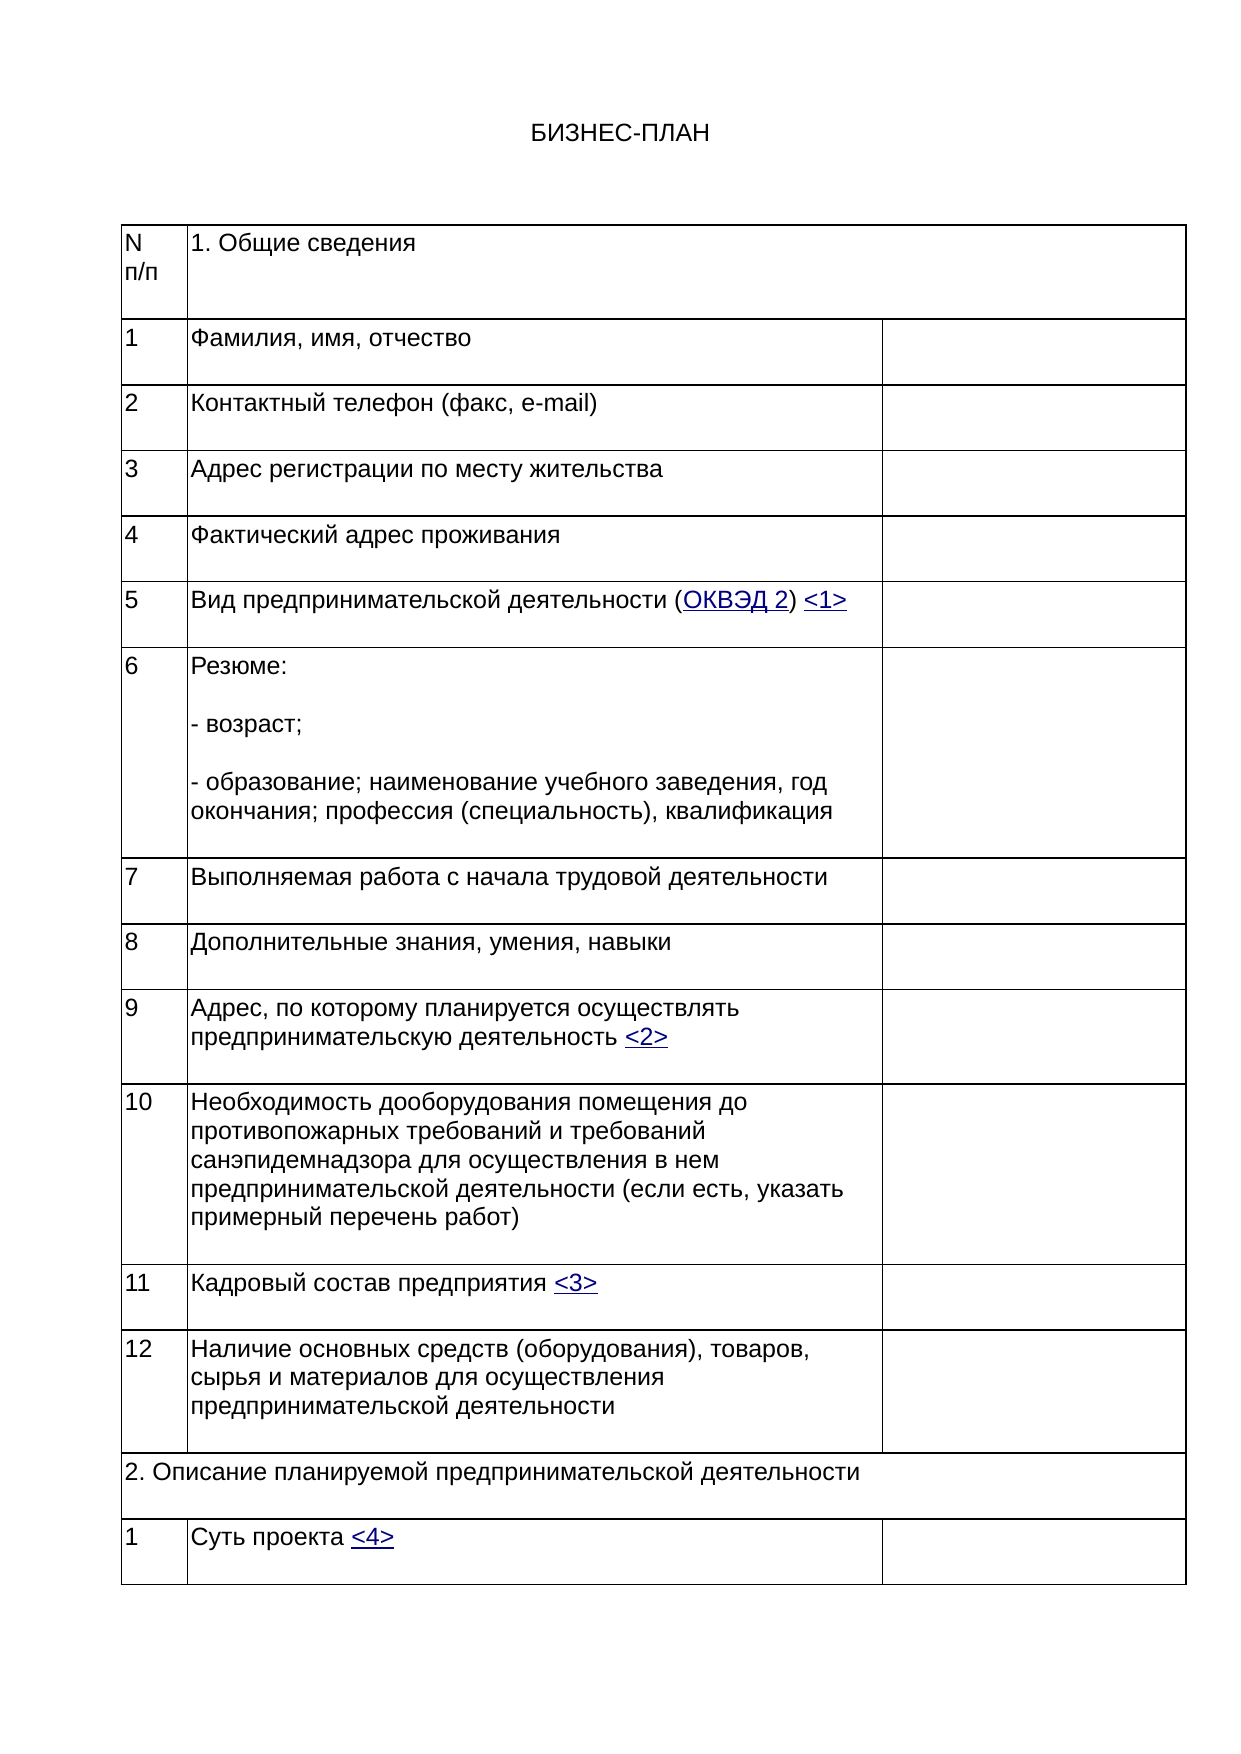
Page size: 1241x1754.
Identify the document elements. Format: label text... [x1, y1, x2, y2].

table_cell Адрес, по которому планируется осуществлять предпринимательскую деятельность <2> [188, 990, 882, 1083]
table_cell 1 [122, 1520, 187, 1583]
table_cell [883, 582, 1185, 646]
table_cell Наличие основных средств (оборудования), товаров, сырья и материалов для осуществления предпринимательской деятельности [188, 1331, 882, 1452]
table_cell [883, 386, 1185, 449]
table_cell 1 [122, 320, 187, 384]
table_cell [883, 990, 1185, 1083]
table_header N п/п [122, 226, 187, 318]
table_cell 3 [122, 451, 187, 515]
table_cell [883, 1331, 1185, 1452]
table_cell [883, 1520, 1185, 1583]
table_cell 10 [122, 1085, 187, 1263]
table_cell 2. Описание планируемой предпринимательской деятельности [122, 1454, 1185, 1518]
table_cell [883, 1265, 1185, 1329]
table_cell 4 [122, 517, 187, 581]
table_cell [883, 451, 1185, 515]
table_cell Кадровый состав предприятия <3> [188, 1265, 882, 1329]
table_cell Фамилия, имя, отчество [188, 320, 882, 384]
table_cell Необходимость дооборудования помещения до противопожарных требований и требований санэпидемнадзора для осуществления в нем предпринимательской деятельности (если есть, указать примерный перечень работ) [188, 1085, 882, 1263]
table_cell Адрес регистрации по месту жительства [188, 451, 882, 515]
table_cell 8 [122, 925, 187, 988]
table_cell [883, 517, 1185, 581]
table_cell [883, 925, 1185, 988]
table_cell [883, 320, 1185, 384]
table_header 1. Общие сведения [188, 226, 1185, 318]
table_cell Суть проекта <4> [188, 1520, 882, 1583]
table_cell Вид предпринимательской деятельности (ОКВЭД 2) <1> [188, 582, 882, 646]
table_cell 7 [122, 859, 187, 923]
table_cell Фактический адрес проживания [188, 517, 882, 581]
table_cell Выполняемая работа с начала трудовой деятельности [188, 859, 882, 923]
table_cell 6 [122, 648, 187, 857]
table_cell 9 [122, 990, 187, 1083]
table_cell [883, 1085, 1185, 1263]
table_cell Резюме: - возраст; - образование; наименование учебного заведения, год окончания; профессия (специальность), квалификация [188, 648, 882, 857]
table_cell [883, 648, 1185, 857]
table_cell 2 [122, 386, 187, 449]
table_cell [883, 859, 1185, 923]
table_cell Дополнительные знания, умения, навыки [188, 925, 882, 988]
table_cell 11 [122, 1265, 187, 1329]
table_cell 12 [122, 1331, 187, 1452]
table_cell 5 [122, 582, 187, 646]
table_cell Контактный телефон (факс, e-mail) [188, 386, 882, 449]
text БИЗНЕС-ПЛАН [118, 118, 1122, 147]
